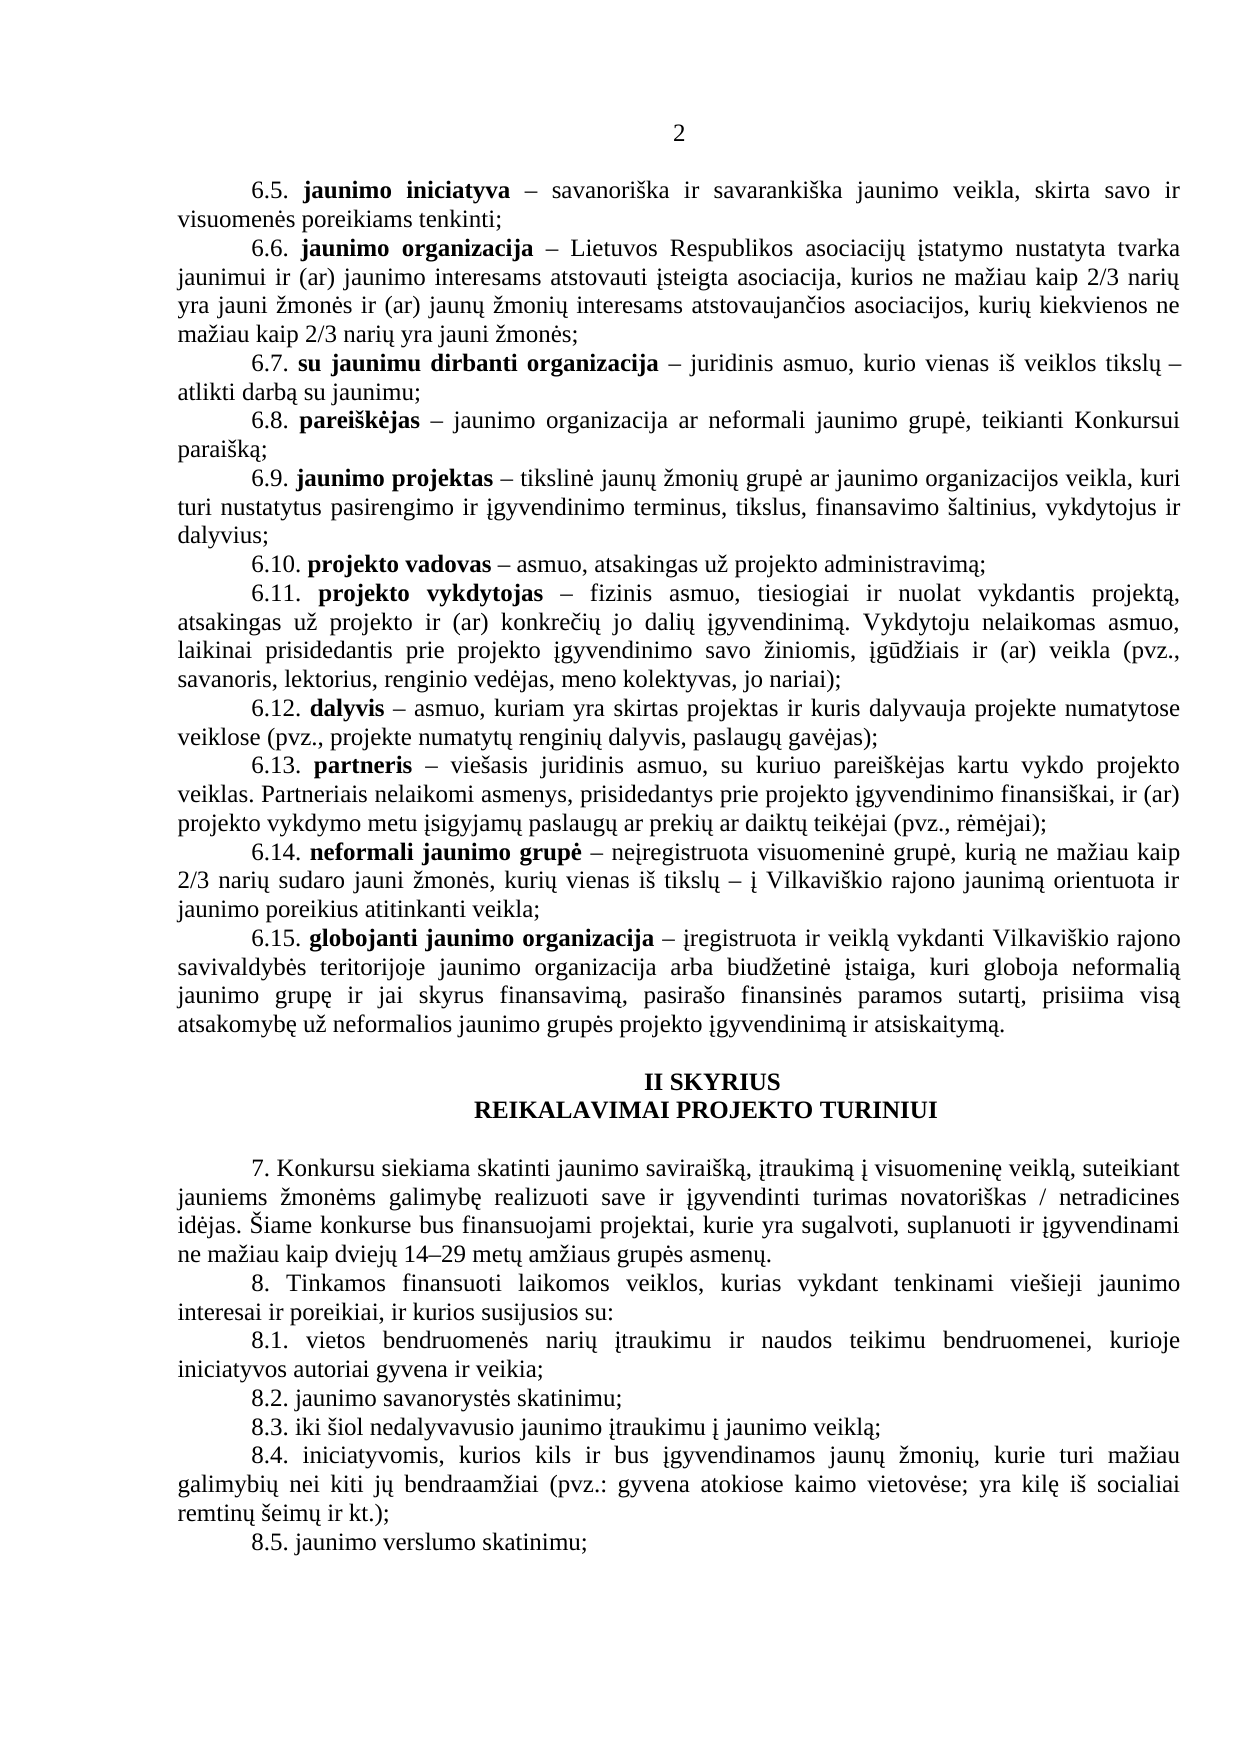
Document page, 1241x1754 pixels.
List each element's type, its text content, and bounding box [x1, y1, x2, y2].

text II SKYRIUS [644, 1067, 1181, 1096]
text 6.11. projekto vykdytojas – fizinis asmuo, tiesiogiai ir nuolat vykdantis projektą, atsakingas už projekto ir (ar) konkrečių jo dalių įgyvendinimą. Vykdytoju nelaikomas asmuo, laikinai prisidedantis prie projekto įgyvendinimo savo žiniomis, įgūdžiais ir (ar) veikla (pvz., savanoris, lektorius, renginio vedėjas, meno kolektyvas, jo nariai); [177, 578, 1181, 693]
text 6.13. partneris – viešasis juridinis asmuo, su kuriuo pareiškėjas kartu vykdo projekto veiklas. Partneriais nelaikomi asmenys, prisidedantys prie projekto įgyvendinimo finansiškai, ir (ar) projekto vykdymo metu įsigyjamų paslaugų ar prekių ar daiktų teikėjai (pvz., rėmėjai); [177, 751, 1181, 837]
text 7. Konkursu siekiama skatinti jaunimo saviraišką, įtraukimą į visuomeninę veiklą, suteikiant jauniems žmonėms galimybę realizuoti save ir įgyvendinti turimas novatoriškas / netradicines idėjas. Šiame konkurse bus finansuojami projektai, kurie yra sugalvoti, suplanuoti ir įgyvendinami ne mažiau kaip dviejų 14–29 metų amžiaus grupės asmenų. [177, 1153, 1181, 1268]
text 6.14. neformali jaunimo grupė – neįregistruota visuomeninė grupė, kurią ne mažiau kaip 2/3 narių sudaro jauni žmonės, kurių vienas iš tikslų – į Vilkaviškio rajono jaunimą orientuota ir jaunimo poreikius atitinkanti veikla; [177, 837, 1181, 923]
text 8.1. vietos bendruomenės narių įtraukimu ir naudos teikimu bendruomenei, kurioje iniciatyvos autoriai gyvena ir veikia; [177, 1326, 1181, 1383]
text 8.5. jaunimo verslumo skatinimu; [177, 1527, 1181, 1556]
text 6.10. projekto vadovas – asmuo, atsakingas už projekto administravimą; [177, 549, 1181, 578]
text 6.7. su jaunimu dirbanti organizacija – juridinis asmuo, kurio vienas iš veiklos tikslų – atlikti darbą su jaunimu; [177, 348, 1181, 406]
text 6.15. globojanti jaunimo organizacija – įregistruota ir veiklą vykdanti Vilkaviškio rajono savivaldybės teritorijoje jaunimo organizacija arba biudžetinė įstaiga, kuri globoja neformalią jaunimo grupę ir jai skyrus finansavimą, pasirašo finansinės paramos sutartį, prisiima visą atsakomybę už neformalios jaunimo grupės projekto įgyvendinimą ir atsiskaitymą. [177, 923, 1181, 1038]
text REIKALAVIMAI PROJEKTO TURINIUI [230, 1096, 1181, 1124]
text 8.2. jaunimo savanorystės skatinimu; [177, 1383, 1181, 1412]
text 8.4. iniciatyvomis, kurios kils ir bus įgyvendinamos jaunų žmonių, kurie turi mažiau galimybių nei kiti jų bendraamžiai (pvz.: gyvena atokiose kaimo vietovėse; yra kilę iš socialiai remtinų šeimų ir kt.); [177, 1441, 1181, 1527]
text 8. Tinkamos finansuoti laikomos veiklos, kurias vykdant tenkinami viešieji jaunimo interesai ir poreikiai, ir kurios susijusios su: [177, 1268, 1181, 1326]
text 6.5. jaunimo iniciatyva – savanoriška ir savarankiška jaunimo veikla, skirta savo ir visuomenės poreikiams tenkinti; [177, 176, 1181, 233]
text 6.8. pareiškėjas – jaunimo organizacija ar neformali jaunimo grupė, teikianti Konkursui paraišką; [177, 406, 1181, 463]
text 8.3. iki šiol nedalyvavusio jaunimo įtraukimu į jaunimo veiklą; [177, 1412, 1181, 1441]
text 6.6. jaunimo organizacija – Lietuvos Respublikos asociacijų įstatymo nustatyta tvarka jaunimui ir (ar) jaunimo interesams atstovauti įsteigta asociacija, kurios ne mažiau kaip 2/3 narių yra jauni žmonės ir (ar) jaunų žmonių interesams atstovaujančios asociacijos, kurių kiekvienos ne mažiau kaip 2/3 narių yra jauni žmonės; [177, 233, 1181, 348]
text 6.12. dalyvis – asmuo, kuriam yra skirtas projektas ir kuris dalyvauja projekte numatytose veiklose (pvz., projekte numatytų renginių dalyvis, paslaugų gavėjas); [177, 693, 1181, 751]
text 6.9. jaunimo projektas – tikslinė jaunų žmonių grupė ar jaunimo organizacijos veikla, kuri turi nustatytus pasirengimo ir įgyvendinimo terminus, tikslus, finansavimo šaltinius, vykdytojus ir dalyvius; [177, 463, 1181, 549]
